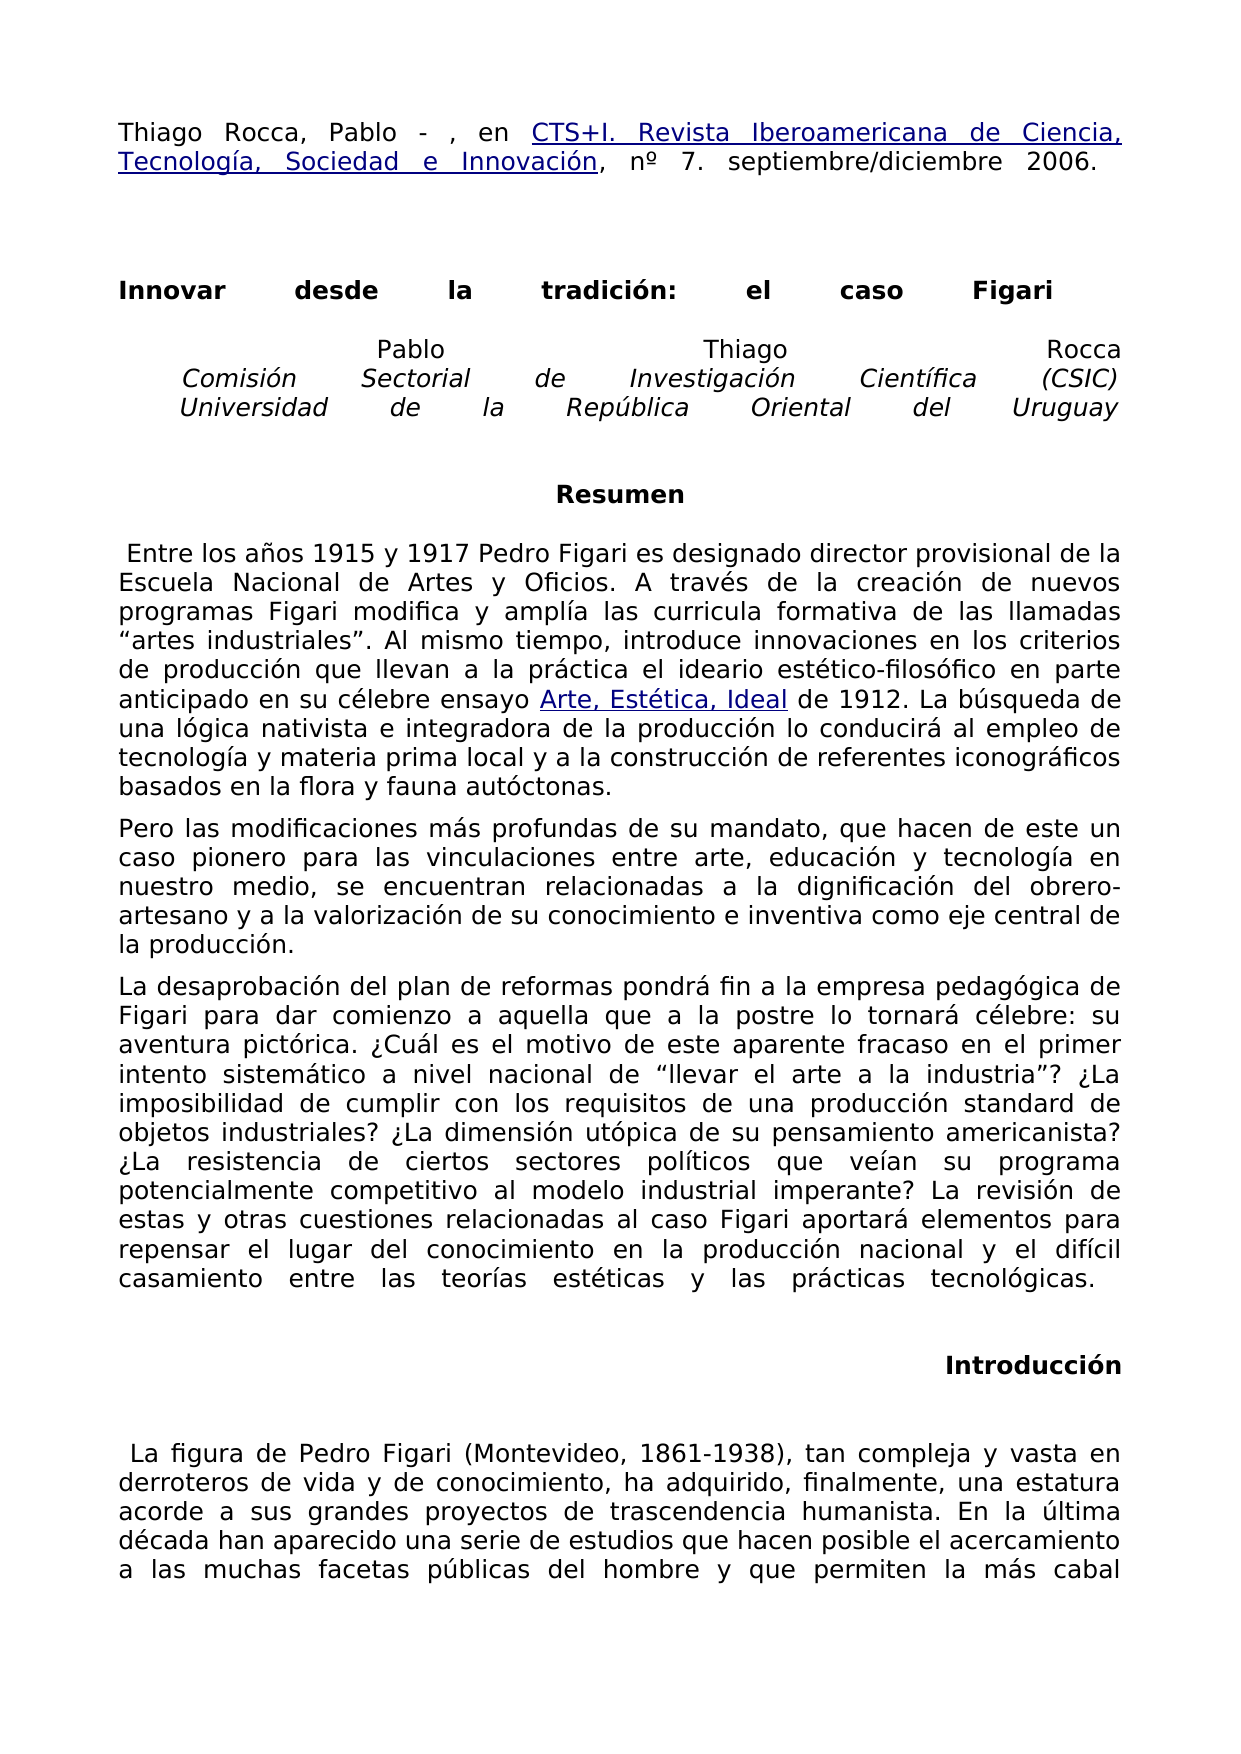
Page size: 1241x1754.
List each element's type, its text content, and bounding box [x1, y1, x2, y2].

text Thiago Rocca, Pablo - FIXME internalmedia: figari:otros_documentos:rocca_p._th._-_innovar_desde_la_tradicion._el_caso_figari.pdf, en CTS+I. Revista Iberoamericana de Ciencia, Tecnología, Sociedad e Innovación, nº 7. septiembre/diciembre 2006. [118, 118, 1122, 264]
text La desaprobación del plan de reformas pondrá fin a la empresa pedagógica de Figari para dar comienzo a aquella que a la postre lo tornará célebre: su aventura pictórica. ¿Cuál es el motivo de este aparente fracaso en el primer intento sistemático a nivel nacional de “llevar el arte a la industria”? ¿La imposibilidad de cumplir con los requisitos de una producción standard de objetos industriales? ¿La dimensión utópica de su pensamiento americanista? ¿La resistencia de ciertos sectores políticos que veían su programa potencialmente competitivo al modelo industrial imperante? La revisión de estas y otras cuestiones relacionadas al caso Figari aportará elementos para repensar el lugar del conocimiento en la producción nacional y el difícil casamiento entre las teorías estéticas y las prácticas tecnológicas. Introducción La figura de Pedro Figari (Montevideo, 1861-1938), tan compleja y vasta en derroteros de vida y de conocimiento, ha adquirido, finalmente, una estatura acorde a sus grandes proyectos de trascendencia humanista. En la última década han aparecido una serie de estudios que hacen posible el acercamiento a las muchas facetas públicas del hombre y que permiten la más cabal [118, 972, 1122, 1585]
text Innovar desde la tradición: el caso Figari Pablo Thiago Rocca Comisión Sectorial de Investigación Científica (CSIC) Universidad de la República Oriental del Uruguay Resumen Entre los años 1915 y 1917 Pedro Figari es designado director provisional de la Escuela Nacional de Artes y Oficios. A través de la creación de nuevos programas Figari modifica y amplía las curricula formativa de las llamadas “artes industriales”. Al mismo tiempo, introduce innovaciones en los criterios de producción que llevan a la práctica el ideario estético-filosófico en parte anticipado en su célebre ensayo Arte, Estética, Ideal de 1912. La búsqueda de una lógica nativista e integradora de la producción lo conducirá al empleo de tecnología y materia prima local y a la construcción de referentes iconográficos basados en la flora y fauna autóctonas. [118, 276, 1122, 801]
text Pero las modificaciones más profundas de su mandato, que hacen de este un caso pionero para las vinculaciones entre arte, educación y tecnología en nuestro medio, se encuentran relacionadas a la dignificación del obrero-artesano y a la valorización de su conocimiento e inventiva como eje central de la producción. [118, 814, 1122, 960]
